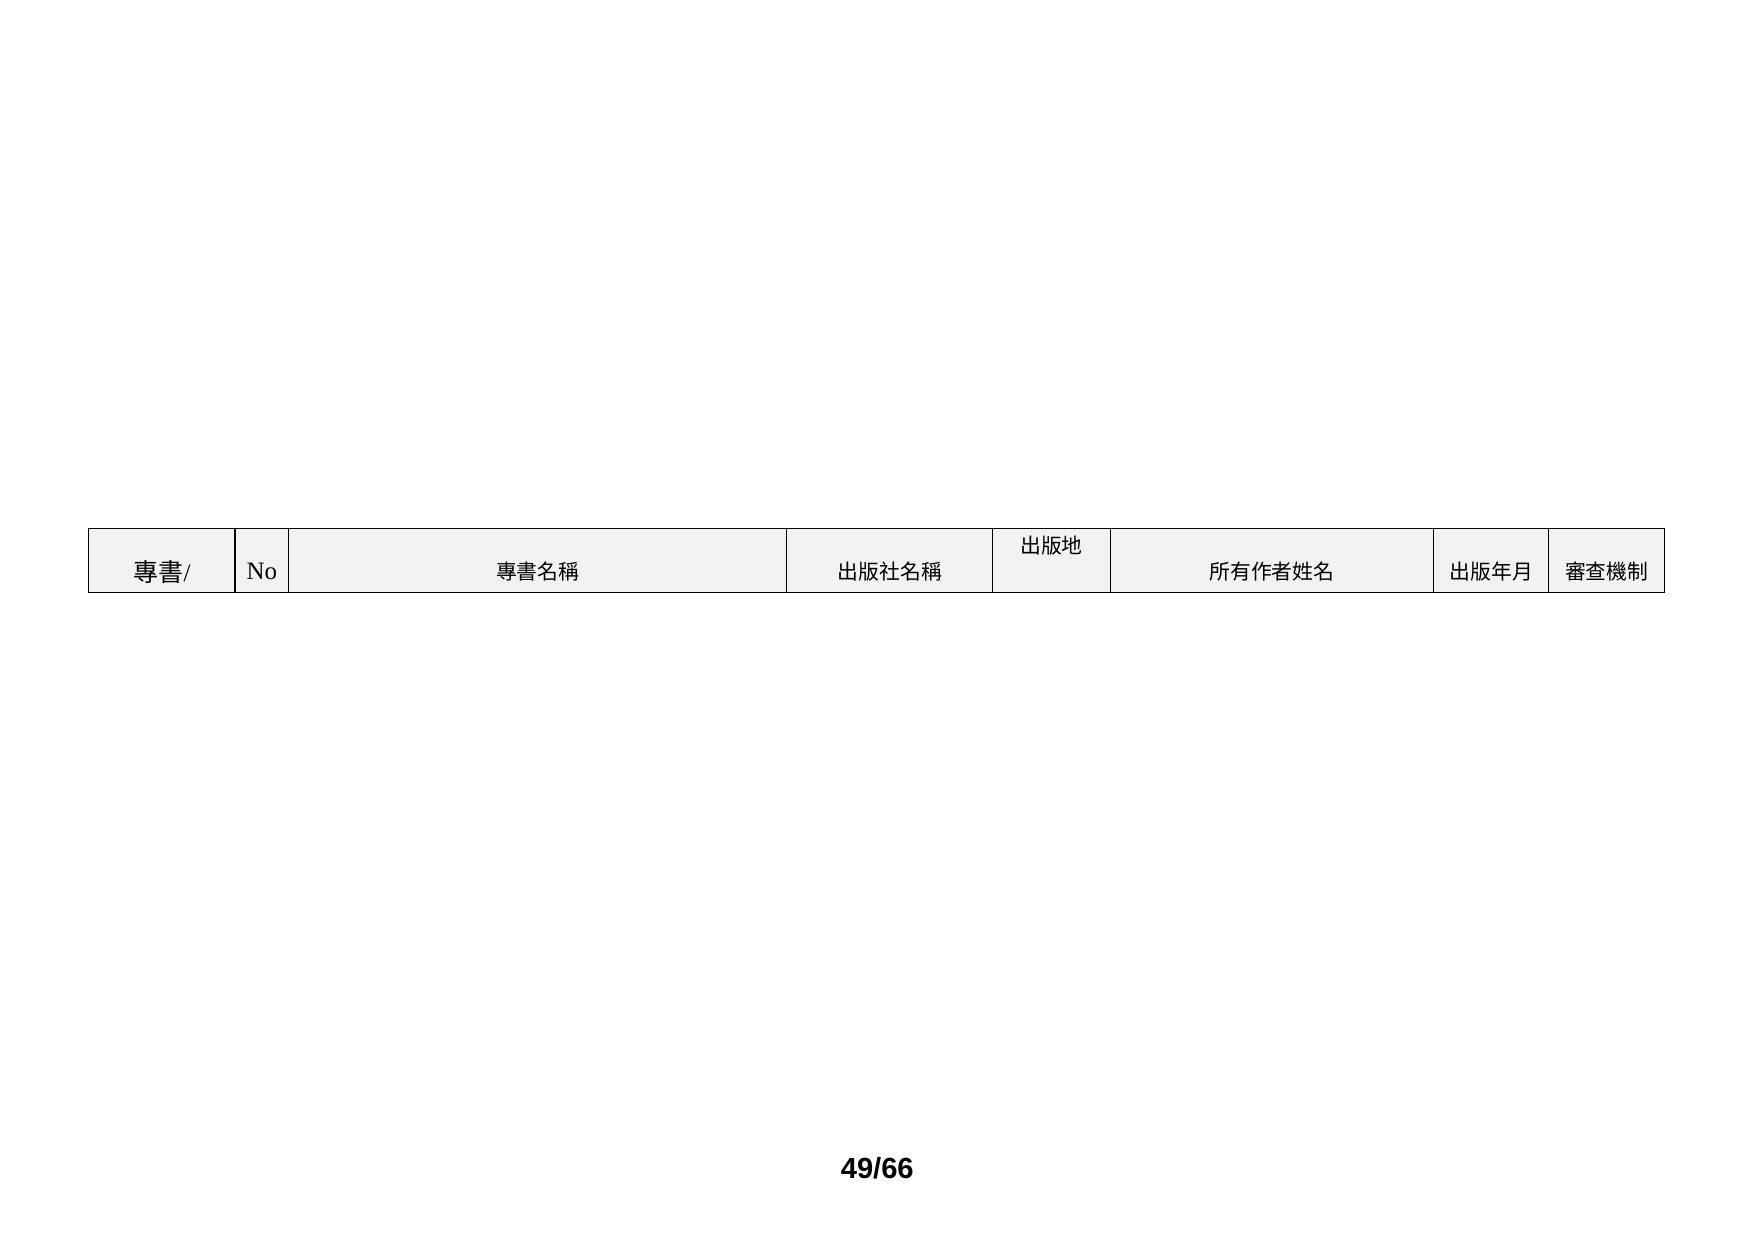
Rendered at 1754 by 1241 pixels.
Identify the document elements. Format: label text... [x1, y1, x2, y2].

table_cell 出版地 [993, 529, 1110, 592]
table_cell 審查機制 [1549, 529, 1664, 592]
table_cell 專書/ [89, 529, 234, 592]
table_cell 出版年月 [1434, 529, 1548, 592]
table_cell 專書名稱 [289, 529, 786, 592]
table_cell No [236, 529, 288, 592]
table_cell 出版社名稱 [787, 529, 992, 592]
table_cell 所有作者姓名 [1111, 529, 1433, 592]
